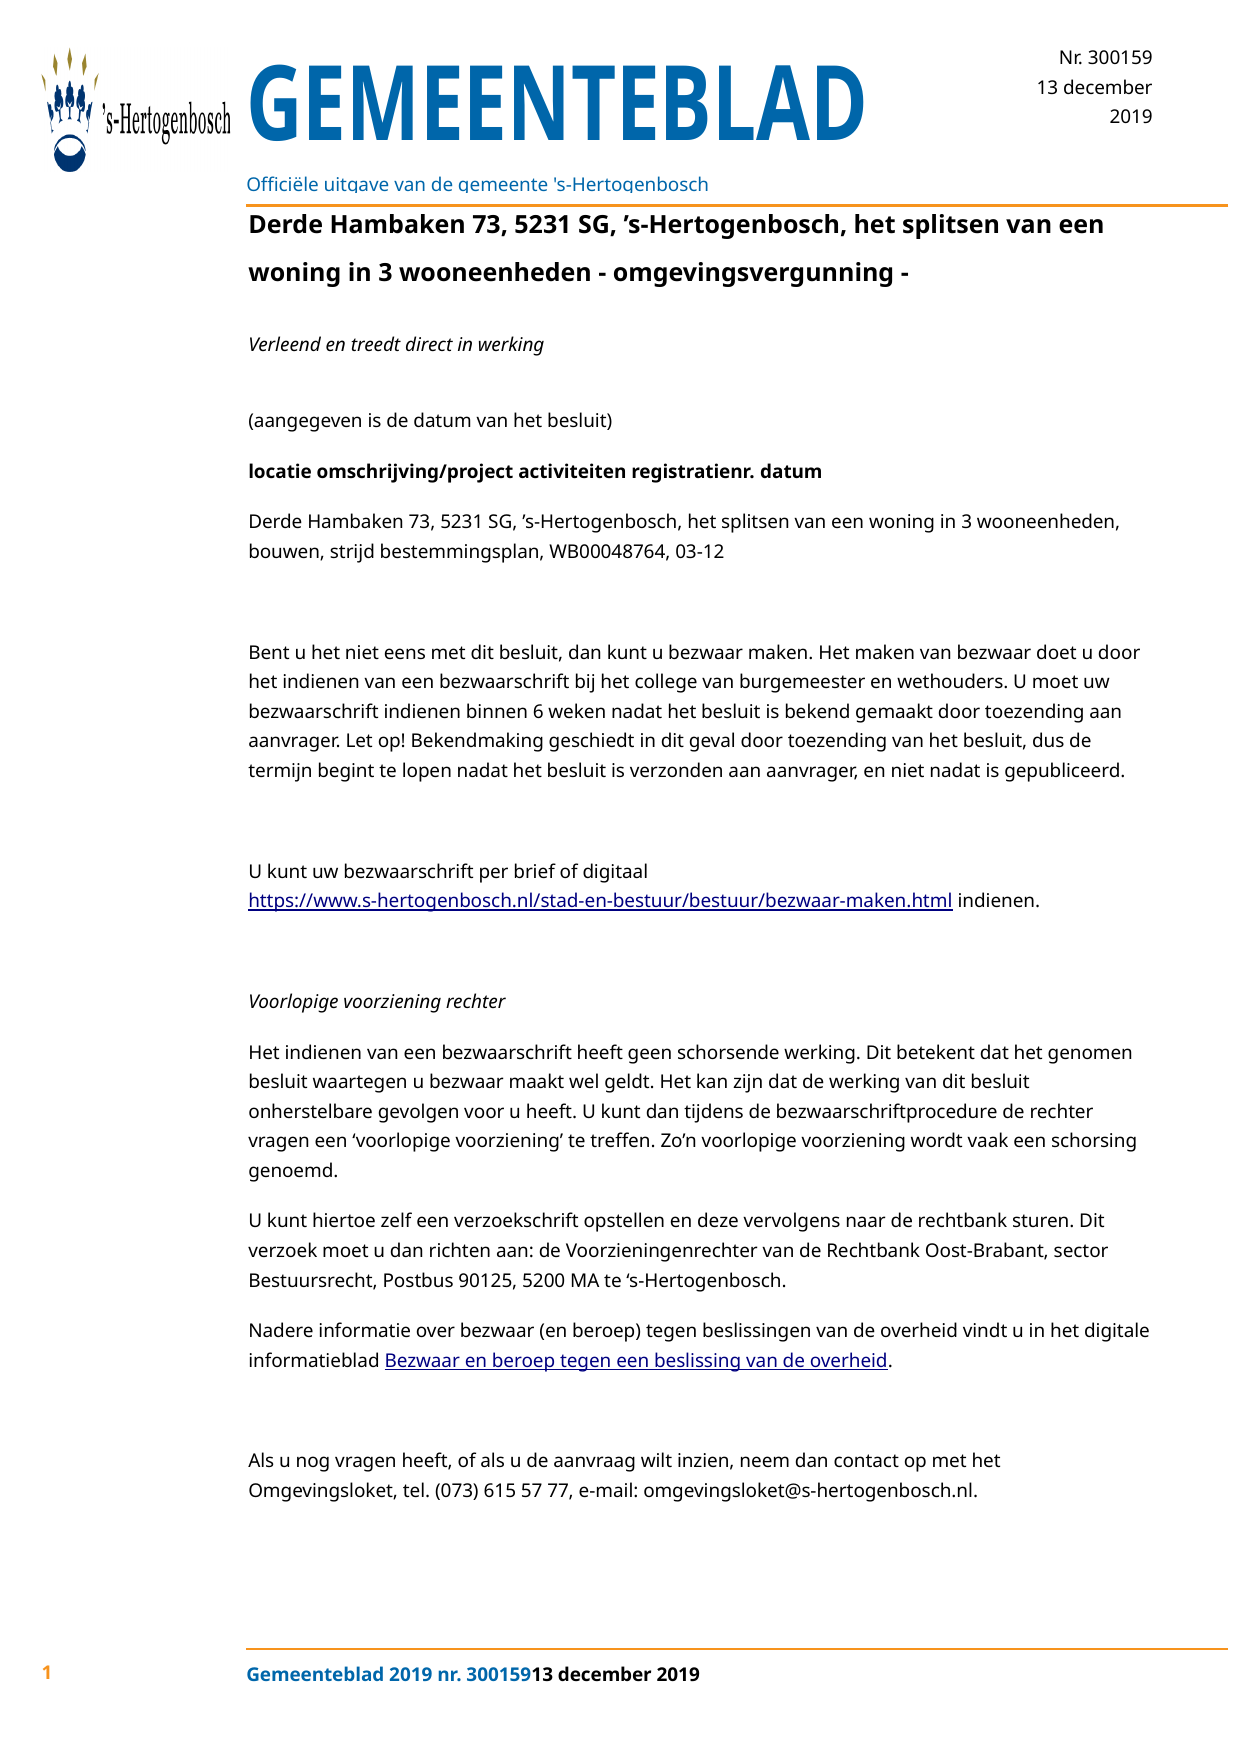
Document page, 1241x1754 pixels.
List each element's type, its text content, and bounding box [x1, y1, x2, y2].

text Derde Hambaken 73, 5231 SG, ’s-Hertogenbosch, het splitsen van een woning in 3 wooneenheden - omgevingsvergunning - [248, 207, 1152, 288]
text Voorlopige voorziening rechter [248, 988, 1152, 1014]
picture [41, 47, 231, 172]
text U kunt uw bezwaarschrift per brief of digitaal https://www.s-hertogenbosch.nl/stad-en-bestuur/bestuur/bezwaar-maken.html indienen. [248, 858, 1152, 913]
text Verleend en treedt direct in werking [248, 331, 1152, 357]
text Als u nog vragen heeft, of als u de aanvraag wilt inzien, neem dan contact op met het Omgevingsloket, tel. (073) 615 57 77, e-mail: omgevingsloket@s-hertogenbosch.nl. [248, 1448, 1152, 1503]
text Het indienen van een bezwaarschrift heeft geen schorsende werking. Dit betekent dat het genomen besluit waartegen u bezwaar maakt wel geldt. Het kan zijn dat de werking van dit besluit onherstelbare gevolgen voor u heeft. U kunt dan tijdens de bezwaarschriftprocedure de rechter vragen een ‘voorlopige voorziening’ te treffen. Zo’n voorlopige voorziening wordt vaak een schorsing genoemd. [248, 1039, 1152, 1183]
text Derde Hambaken 73, 5231 SG, ’s-Hertogenbosch, het splitsen van een woning in 3 wooneenheden, bouwen, strijd bestemmingsplan, WB00048764, 03-12 [248, 508, 1152, 564]
text locatie omschrijving/project activiteiten registratienr. datum [248, 458, 1152, 484]
text (aangegeven is de datum van het besluit) [248, 408, 1152, 433]
text Nadere informatie over bezwaar (en beroep) tegen beslissingen van de overheid vindt u in het digitale informatieblad Bezwaar en beroep tegen een beslissing van de overheid. [248, 1317, 1152, 1372]
text U kunt hiertoe zelf een verzoekschrift opstellen en deze vervolgens naar de rechtbank sturen. Dit verzoek moet u dan richten aan: de Voorzieningenrechter van de Rechtbank Oost-Brabant, sector Bestuursrecht, Postbus 90125, 5200 MA te ‘s-Hertogenbosch. [248, 1208, 1152, 1292]
text Bent u het niet eens met dit besluit, dan kunt u bezwaar maken. Het maken van bezwaar doet u door het indienen van een bezwaarschrift bij het college van burgemeester en wethouders. U moet uw bezwaarschrift indienen binnen 6 weken nadat het besluit is bekend gemaakt door toezending aan aanvrager. Let op! Bekendmaking geschiedt in dit geval door toezending van het besluit, dus de termijn begint te lopen nadat het besluit is verzonden aan aanvrager, en niet nadat is gepubliceerd. [248, 639, 1152, 783]
